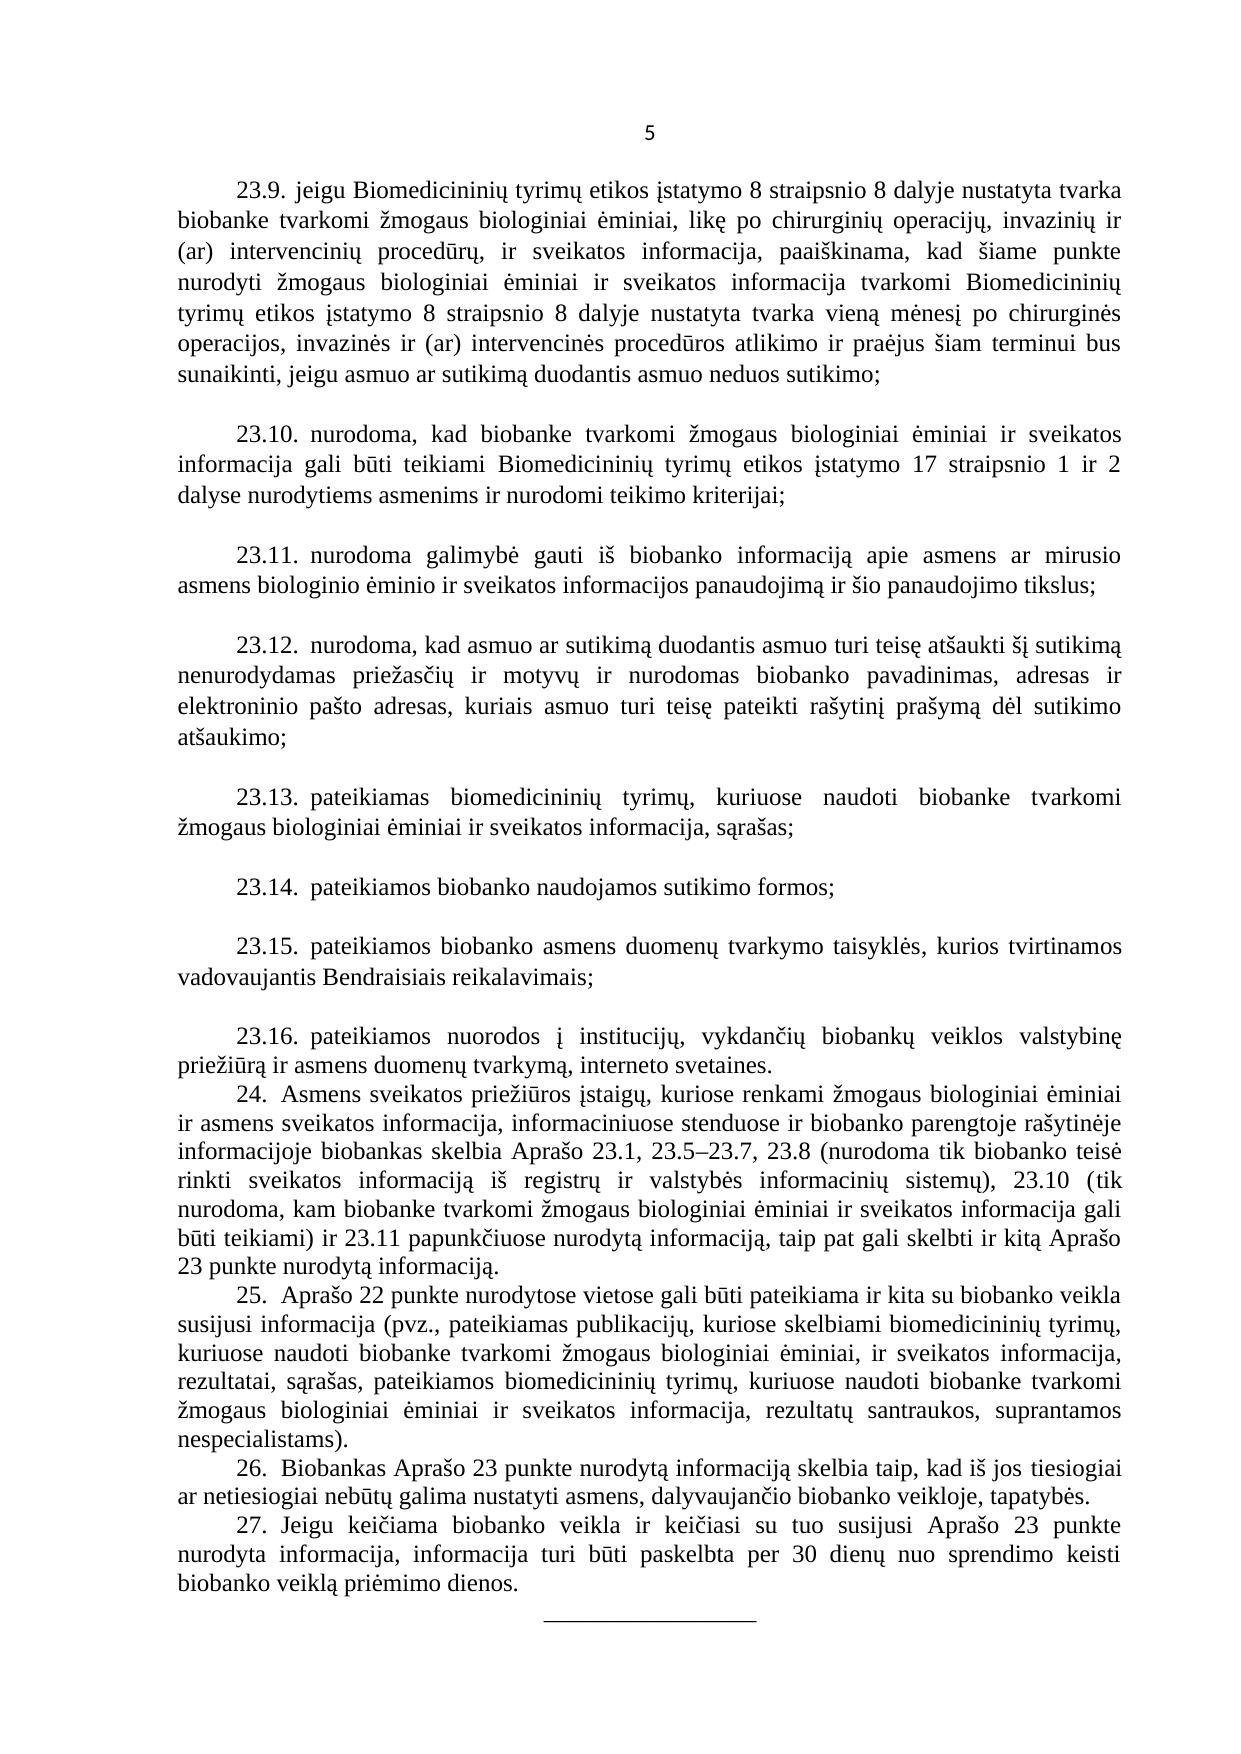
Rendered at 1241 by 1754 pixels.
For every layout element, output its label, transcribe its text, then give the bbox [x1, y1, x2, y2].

text _________________ [177, 1596, 1122, 1625]
text 23.15. pateikiamos biobanko asmens duomenų tvarkymo taisyklės, kurios tvirtinamos vadovaujantis Bendraisiais reikalavimais; [177, 931, 1122, 991]
text 26. Biobankas Aprašo 23 punkte nurodytą informaciją skelbia taip, kad iš jos tiesiogiai ar netiesiogiai nebūtų galima nustatyti asmens, dalyvaujančio biobanko veikloje, tapatybės. [177, 1453, 1122, 1510]
text 23.9. jeigu Biomedicininių tyrimų etikos įstatymo 8 straipsnio 8 dalyje nustatyta tvarka biobanke tvarkomi žmogaus biologiniai ėminiai, likę po chirurginių operacijų, invazinių ir (ar) intervencinių procedūrų, ir sveikatos informacija, paaiškinama, kad šiame punkte nurodyti žmogaus biologiniai ėminiai ir sveikatos informacija tvarkomi Biomedicininių tyrimų etikos įstatymo 8 straipsnio 8 dalyje nustatyta tvarka vieną mėnesį po chirurginės operacijos, invazinės ir (ar) intervencinės procedūros atlikimo ir praėjus šiam terminui bus sunaikinti, jeigu asmuo ar sutikimą duodantis asmuo neduos sutikimo; [177, 175, 1122, 388]
text 23.12. nurodoma, kad asmuo ar sutikimą duodantis asmuo turi teisę atšaukti šį sutikimą nenurodydamas priežasčių ir motyvų ir nurodomas biobanko pavadinimas, adresas ir elektroninio pašto adresas, kuriais asmuo turi teisę pateikti rašytinį prašymą dėl sutikimo atšaukimo; [177, 630, 1122, 751]
text 23.11. nurodoma galimybė gauti iš biobanko informaciją apie asmens ar mirusio asmens biologinio ėminio ir sveikatos informacijos panaudojimą ir šio panaudojimo tikslus; [177, 540, 1122, 599]
text 25. Aprašo 22 punkte nurodytose vietose gali būti pateikiama ir kita su biobanko veikla susijusi informacija (pvz., pateikiamas publikacijų, kuriose skelbiami biomedicininių tyrimų, kuriuose naudoti biobanke tvarkomi žmogaus biologiniai ėminiai, ir sveikatos informacija, rezultatai, sąrašas, pateikiamos biomedicininių tyrimų, kuriuose naudoti biobanke tvarkomi žmogaus biologiniai ėminiai ir sveikatos informacija, rezultatų santraukos, suprantamos nespecialistams). [177, 1280, 1122, 1453]
text 23.13. pateikiamas biomedicininių tyrimų, kuriuose naudoti biobanke tvarkomi žmogaus biologiniai ėminiai ir sveikatos informacija, sąrašas; [177, 782, 1122, 841]
text 23.16. pateikiamos nuorodos į institucijų, vykdančių biobankų veiklos valstybinę priežiūrą ir asmens duomenų tvarkymą, interneto svetaines. [177, 1021, 1122, 1079]
text 27. Jeigu keičiama biobanko veikla ir keičiasi su tuo susijusi Aprašo 23 punkte nurodyta informacija, informacija turi būti paskelbta per 30 dienų nuo sprendimo keisti biobanko veiklą priėmimo dienos. [177, 1510, 1122, 1596]
text 24. Asmens sveikatos priežiūros įstaigų, kuriose renkami žmogaus biologiniai ėminiai ir asmens sveikatos informacija, informaciniuose stenduose ir biobanko parengtoje rašytinėje informacijoje biobankas skelbia Aprašo 23.1, 23.5–23.7, 23.8 (nurodoma tik biobanko teisė rinkti sveikatos informaciją iš registrų ir valstybės informacinių sistemų), 23.10 (tik nurodoma, kam biobanke tvarkomi žmogaus biologiniai ėminiai ir sveikatos informacija gali būti teikiami) ir 23.11 papunkčiuose nurodytą informaciją, taip pat gali skelbti ir kitą Aprašo 23 punkte nurodytą informaciją. [177, 1079, 1122, 1280]
text 23.14. pateikiamos biobanko naudojamos sutikimo formos; [177, 872, 1122, 901]
text 23.10. nurodoma, kad biobanke tvarkomi žmogaus biologiniai ėminiai ir sveikatos informacija gali būti teikiami Biomedicininių tyrimų etikos įstatymo 17 straipsnio 1 ir 2 dalyse nurodytiems asmenims ir nurodomi teikimo kriterijai; [177, 419, 1122, 509]
